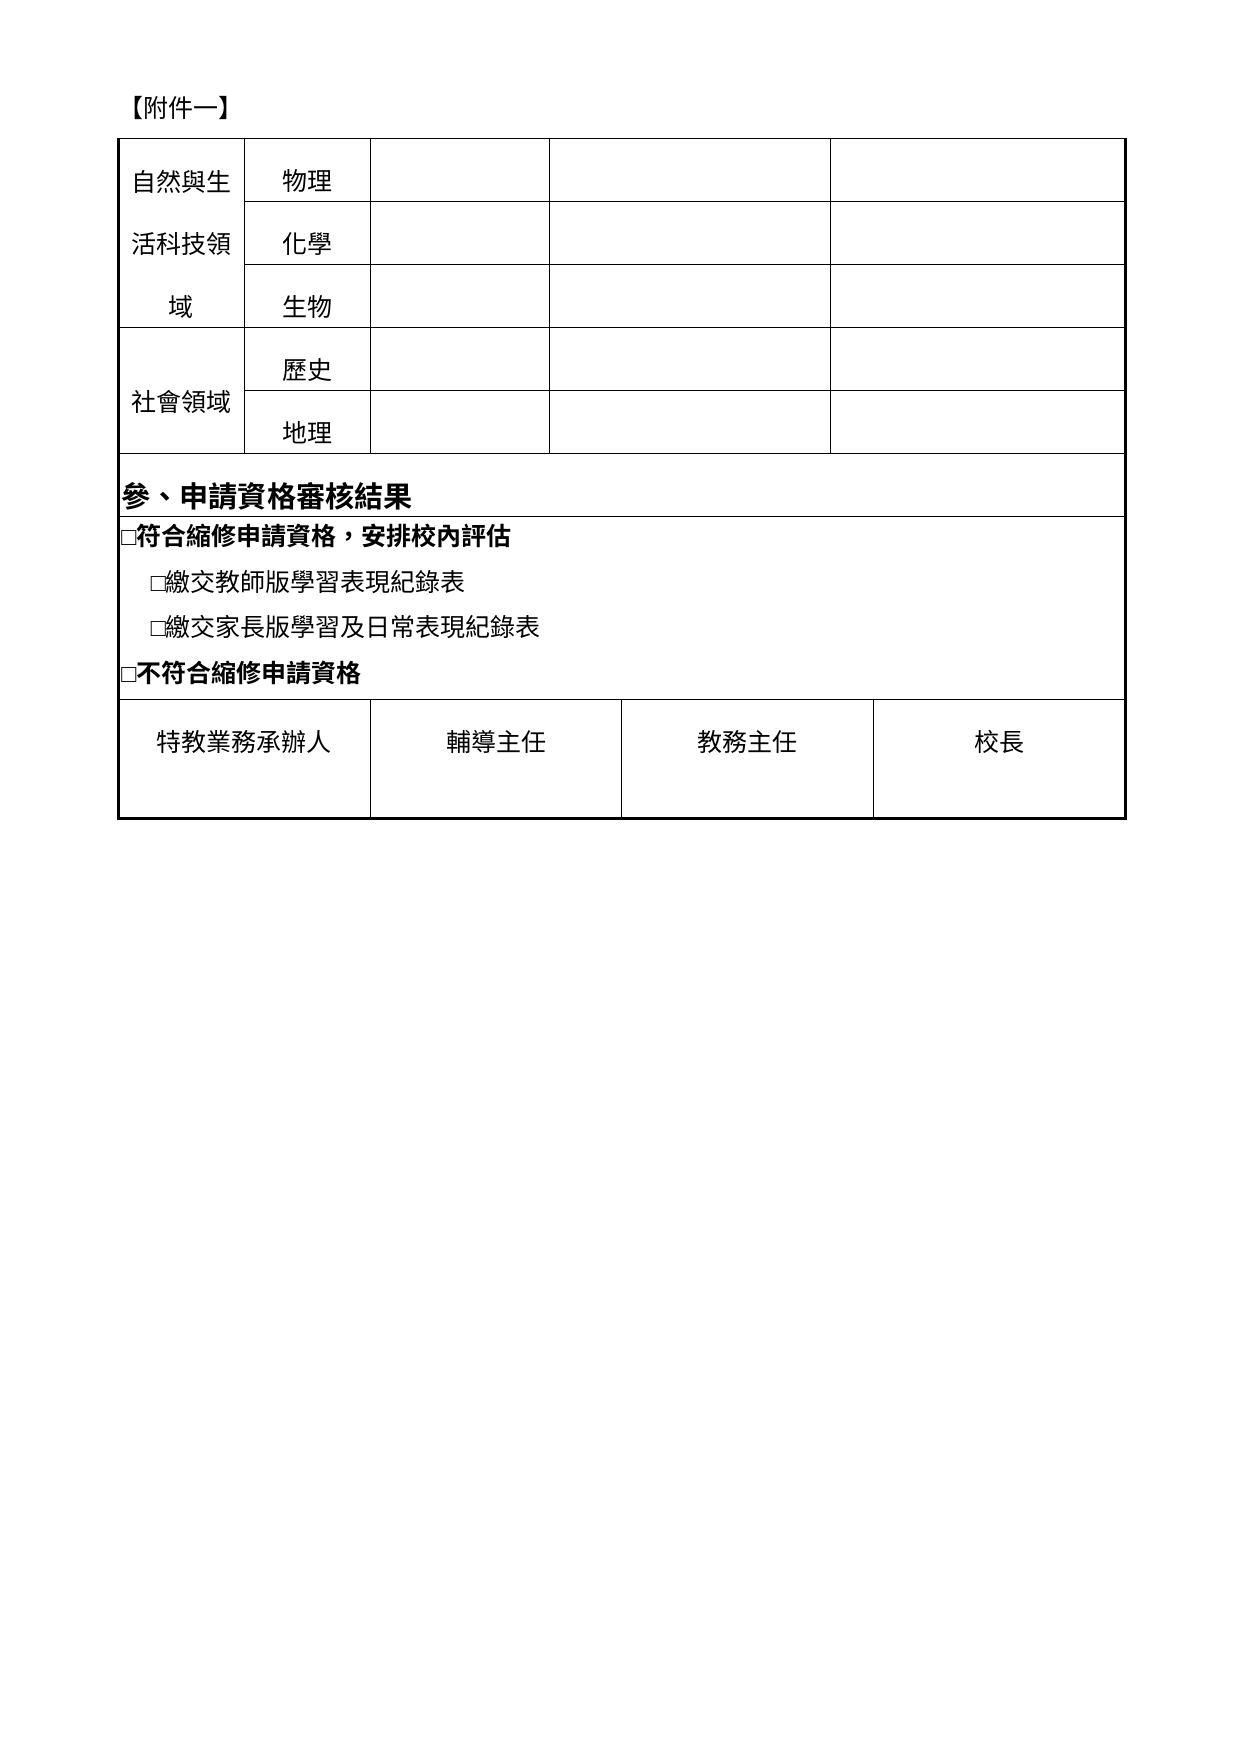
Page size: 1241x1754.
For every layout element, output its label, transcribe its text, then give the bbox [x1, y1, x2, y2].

table_cell 校長 [874, 700, 1124, 817]
table_cell [550, 265, 830, 327]
table_cell 生物 [245, 265, 370, 327]
table_cell [550, 139, 830, 201]
table_cell [550, 202, 830, 264]
table_cell □符合縮修申請資格，安排校內評估 □繳交教師版學習表現紀錄表 □繳交家長版學習及日常表現紀錄表 □不符合縮修申請資格 [120, 517, 1124, 699]
table_cell 地理 [245, 391, 370, 453]
table_cell 歷史 [245, 328, 370, 390]
table_cell 參、申請資格審核結果 [120, 454, 1124, 516]
table_cell [371, 202, 549, 264]
table_cell [371, 328, 549, 390]
table_cell 教務主任 [622, 700, 873, 817]
table_cell [831, 328, 1124, 390]
table_cell [371, 391, 549, 453]
table_cell [831, 139, 1124, 201]
table_cell [831, 391, 1124, 453]
table_cell 自然與生活科技領域 [120, 139, 244, 327]
table_cell 特教業務承辦人 [120, 700, 370, 817]
table_cell [371, 139, 549, 201]
table_cell [550, 328, 830, 390]
table_cell 化學 [245, 202, 370, 264]
table_cell 輔導主任 [371, 700, 621, 817]
table_cell 社會領域 [120, 328, 244, 453]
table_cell [831, 265, 1124, 327]
table_cell [371, 265, 549, 327]
table_cell [831, 202, 1124, 264]
table_cell 物理 [245, 139, 370, 201]
table_cell [550, 391, 830, 453]
